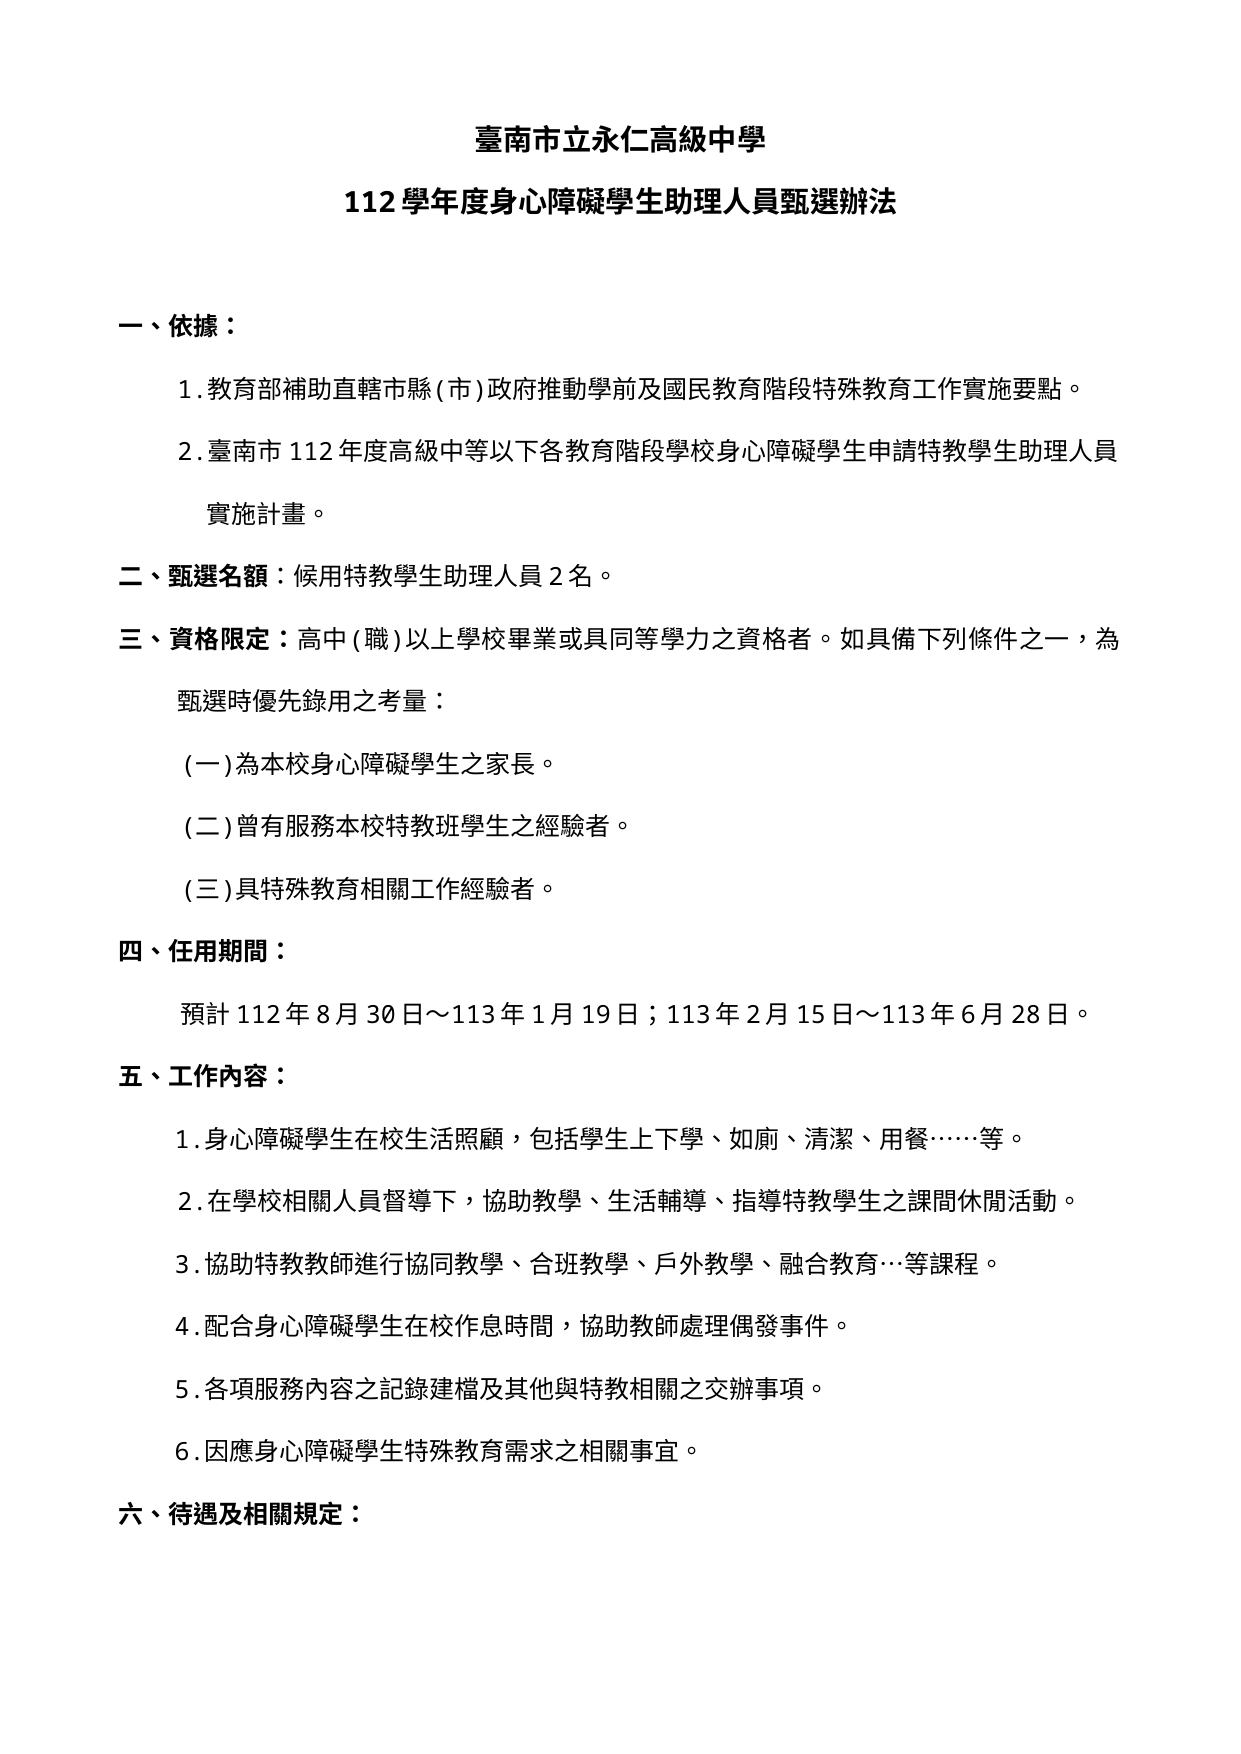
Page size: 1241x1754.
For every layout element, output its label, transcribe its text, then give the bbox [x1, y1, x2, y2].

text 臺南市立永仁高級中學 [118, 96, 1122, 158]
text 三、資格限定：高中(職)以上學校畢業或具同等學力之資格者。如具備下列條件之一，為甄選時優先錄用之考量： [118, 596, 1122, 721]
text 六、待遇及相關規定： [118, 1471, 1122, 1533]
text 四、任用期間： [118, 908, 1122, 971]
text (三)具特殊教育相關工作經驗者。 [181, 846, 1122, 908]
text 二、甄選名額：候用特教學生助理人員2名。 [118, 533, 1122, 596]
text (二)曾有服務本校特教班學生之經驗者。 [181, 783, 1122, 846]
text 1.身心障礙學生在校生活照顧，包括學生上下學、如廁、清潔、用餐……等。 [174, 1096, 1122, 1158]
text 6.因應身心障礙學生特殊教育需求之相關事宜。 [174, 1408, 1122, 1471]
text 1.教育部補助直轄市縣(市)政府推動學前及國民教育階段特殊教育工作實施要點。 [177, 346, 1122, 408]
text 一、依據： [118, 283, 1122, 346]
text 3.協助特教教師進行協同教學、合班教學、戶外教學、融合教育…等課程。 [174, 1221, 1122, 1283]
text 2.臺南市112年度高級中等以下各教育階段學校身心障礙學生申請特教學生助理人員實施計畫。 [177, 408, 1122, 533]
text 112學年度身心障礙學生助理人員甄選辦法 [118, 158, 1122, 221]
text 5.各項服務內容之記錄建檔及其他與特教相關之交辦事項。 [174, 1346, 1122, 1408]
text 五、工作內容： [118, 1033, 1122, 1096]
text 2.在學校相關人員督導下，協助教學、生活輔導、指導特教學生之課間休閒活動。 [177, 1158, 1122, 1221]
text 預計112年8月30日～113年1月19日；113年2月15日～113年6月28日。 [181, 971, 1122, 1033]
text 4.配合身心障礙學生在校作息時間，協助教師處理偶發事件。 [174, 1283, 1122, 1346]
text (一)為本校身心障礙學生之家長。 [181, 721, 1122, 783]
